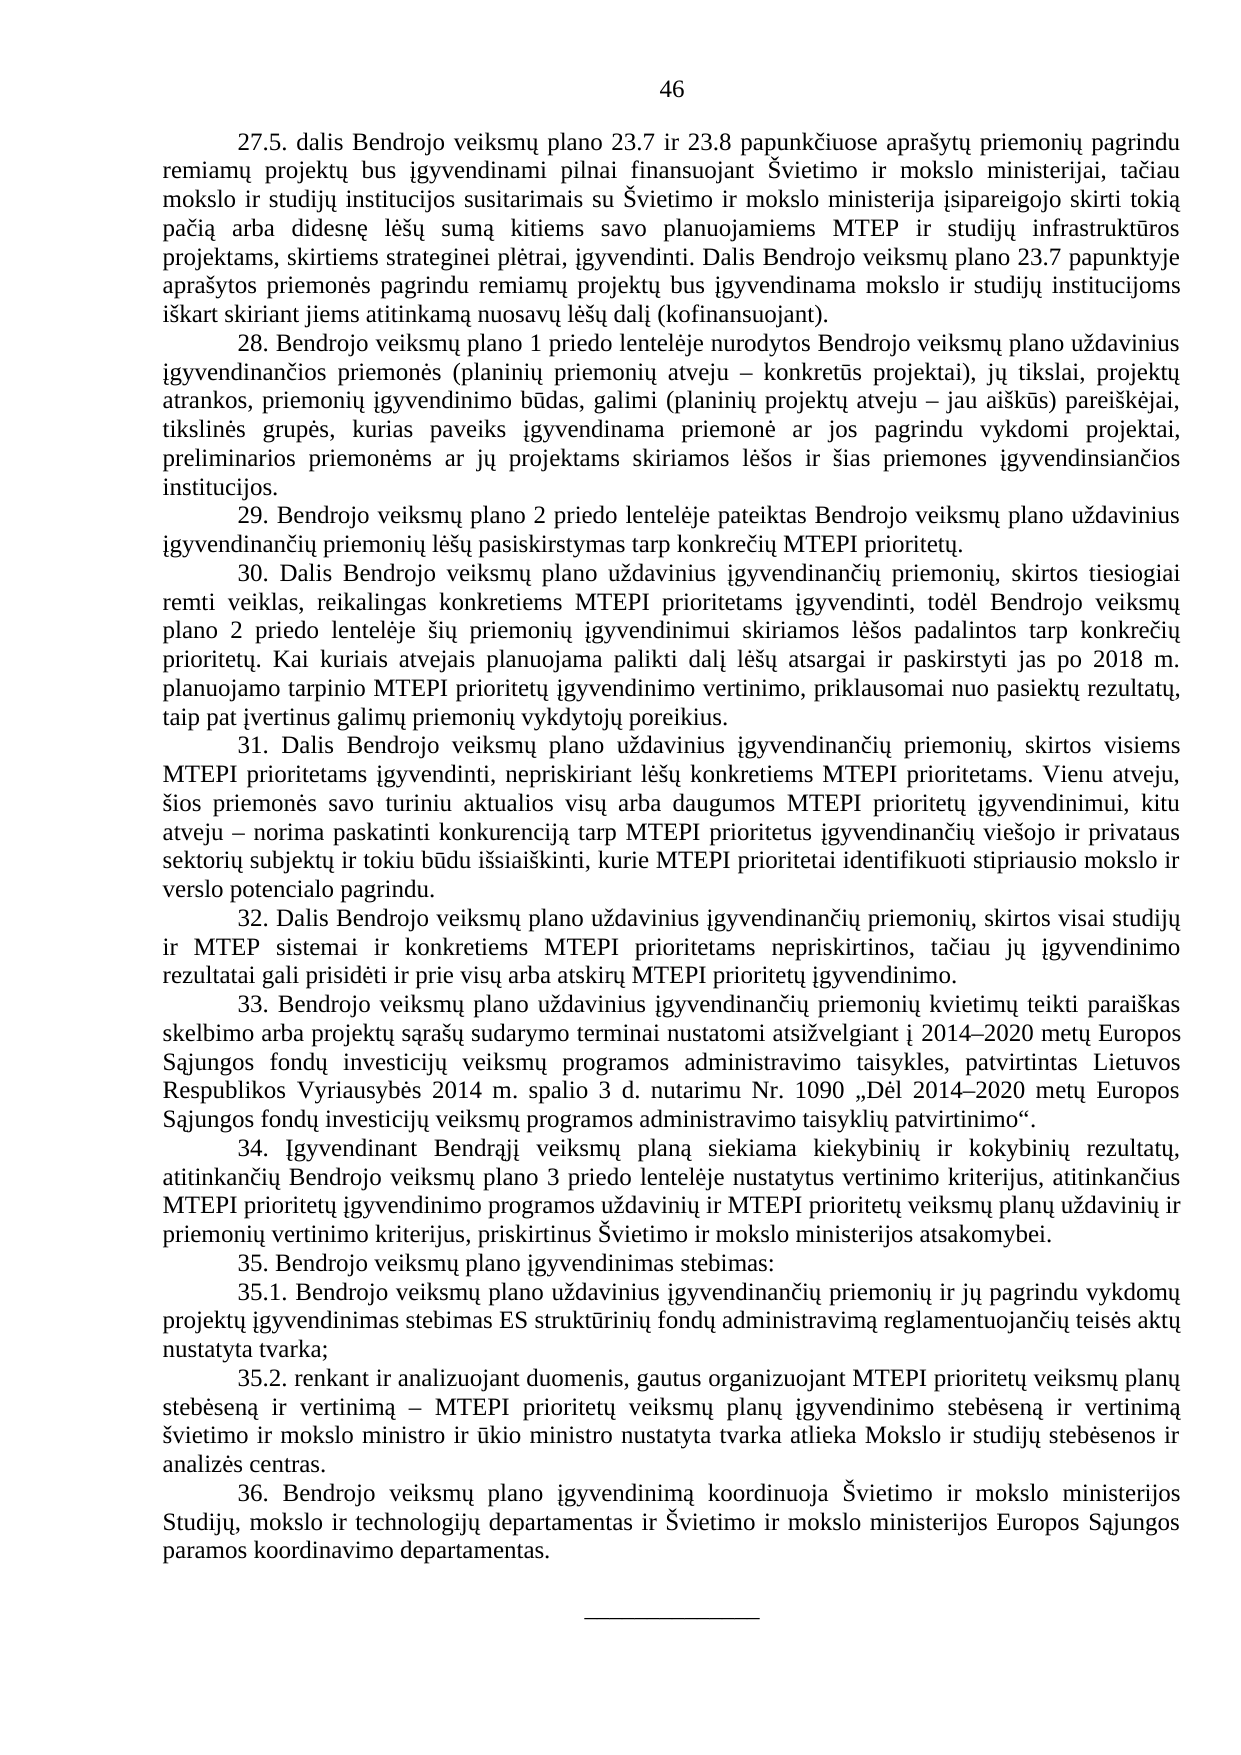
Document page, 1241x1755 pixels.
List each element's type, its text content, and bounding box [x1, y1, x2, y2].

text ______________ [162, 1593, 1181, 1622]
text 32. Dalis Bendrojo veiksmų plano uždavinius įgyvendinančių priemonių, skirtos visai studijų ir MTEP sistemai ir konkretiems MTEPI prioritetams nepriskirtinos, tačiau jų įgyvendinimo rezultatai gali prisidėti ir prie visų arba atskirų MTEPI prioritetų įgyvendinimo. [162, 903, 1181, 989]
text 36. Bendrojo veiksmų plano įgyvendinimą koordinuoja Švietimo ir mokslo ministerijos Studijų, mokslo ir technologijų departamentas ir Švietimo ir mokslo ministerijos Europos Sąjungos paramos koordinavimo departamentas. [162, 1478, 1181, 1564]
text 35. Bendrojo veiksmų plano įgyvendinimas stebimas: [162, 1248, 1181, 1277]
text 27.5. dalis Bendrojo veiksmų plano 23.7 ir 23.8 papunkčiuose aprašytų priemonių pagrindu remiamų projektų bus įgyvendinami pilnai finansuojant Švietimo ir mokslo ministerijai, tačiau mokslo ir studijų institucijos susitarimais su Švietimo ir mokslo ministerija įsipareigojo skirti tokią pačią arba didesnę lėšų sumą kitiems savo planuojamiems MTEP ir studijų infrastruktūros projektams, skirtiems strateginei plėtrai, įgyvendinti. Dalis Bendrojo veiksmų plano 23.7 papunktyje aprašytos priemonės pagrindu remiamų projektų bus įgyvendinama mokslo ir studijų institucijoms iškart skiriant jiems atitinkamą nuosavų lėšų dalį (kofinansuojant). [162, 127, 1181, 328]
text 28. Bendrojo veiksmų plano 1 priedo lentelėje nurodytos Bendrojo veiksmų plano uždavinius įgyvendinančios priemonės (planinių priemonių atveju – konkretūs projektai), jų tikslai, projektų atrankos, priemonių įgyvendinimo būdas, galimi (planinių projektų atveju – jau aiškūs) pareiškėjai, tikslinės grupės, kurias paveiks įgyvendinama priemonė ar jos pagrindu vykdomi projektai, preliminarios priemonėms ar jų projektams skiriamos lėšos ir šias priemones įgyvendinsiančios institucijos. [162, 328, 1181, 500]
text 35.1. Bendrojo veiksmų plano uždavinius įgyvendinančių priemonių ir jų pagrindu vykdomų projektų įgyvendinimas stebimas ES struktūrinių fondų administravimą reglamentuojančių teisės aktų nustatyta tvarka; [162, 1277, 1181, 1363]
text 30. Dalis Bendrojo veiksmų plano uždavinius įgyvendinančių priemonių, skirtos tiesiogiai remti veiklas, reikalingas konkretiems MTEPI prioritetams įgyvendinti, todėl Bendrojo veiksmų plano 2 priedo lentelėje šių priemonių įgyvendinimui skiriamos lėšos padalintos tarp konkrečių prioritetų. Kai kuriais atvejais planuojama palikti dalį lėšų atsargai ir paskirstyti jas po 2018 m. planuojamo tarpinio MTEPI prioritetų įgyvendinimo vertinimo, priklausomai nuo pasiektų rezultatų, taip pat įvertinus galimų priemonių vykdytojų poreikius. [162, 558, 1181, 730]
text 31. Dalis Bendrojo veiksmų plano uždavinius įgyvendinančių priemonių, skirtos visiems MTEPI prioritetams įgyvendinti, nepriskiriant lėšų konkretiems MTEPI prioritetams. Vienu atveju, šios priemonės savo turiniu aktualios visų arba daugumos MTEPI prioritetų įgyvendinimui, kitu atveju – norima paskatinti konkurenciją tarp MTEPI prioritetus įgyvendinančių viešojo ir privataus sektorių subjektų ir tokiu būdu išsiaiškinti, kurie MTEPI prioritetai identifikuoti stipriausio mokslo ir verslo potencialo pagrindu. [162, 730, 1181, 903]
text 29. Bendrojo veiksmų plano 2 priedo lentelėje pateiktas Bendrojo veiksmų plano uždavinius įgyvendinančių priemonių lėšų pasiskirstymas tarp konkrečių MTEPI prioritetų. [162, 500, 1181, 558]
text 33. Bendrojo veiksmų plano uždavinius įgyvendinančių priemonių kvietimų teikti paraiškas skelbimo arba projektų sąrašų sudarymo terminai nustatomi atsižvelgiant į 2014–2020 metų Europos Sąjungos fondų investicijų veiksmų programos administravimo taisykles, patvirtintas Lietuvos Respublikos Vyriausybės 2014 m. spalio 3 d. nutarimu Nr. 1090 „Dėl 2014–2020 metų Europos Sąjungos fondų investicijų veiksmų programos administravimo taisyklių patvirtinimo“. [162, 989, 1181, 1133]
text 35.2. renkant ir analizuojant duomenis, gautus organizuojant MTEPI prioritetų veiksmų planų stebėseną ir vertinimą – MTEPI prioritetų veiksmų planų įgyvendinimo stebėseną ir vertinimą švietimo ir mokslo ministro ir ūkio ministro nustatyta tvarka atlieka Mokslo ir studijų stebėsenos ir analizės centras. [162, 1363, 1181, 1478]
text 34. Įgyvendinant Bendrąjį veiksmų planą siekiama kiekybinių ir kokybinių rezultatų, atitinkančių Bendrojo veiksmų plano 3 priedo lentelėje nustatytus vertinimo kriterijus, atitinkančius MTEPI prioritetų įgyvendinimo programos uždavinių ir MTEPI prioritetų veiksmų planų uždavinių ir priemonių vertinimo kriterijus, priskirtinus Švietimo ir mokslo ministerijos atsakomybei. [162, 1133, 1181, 1248]
